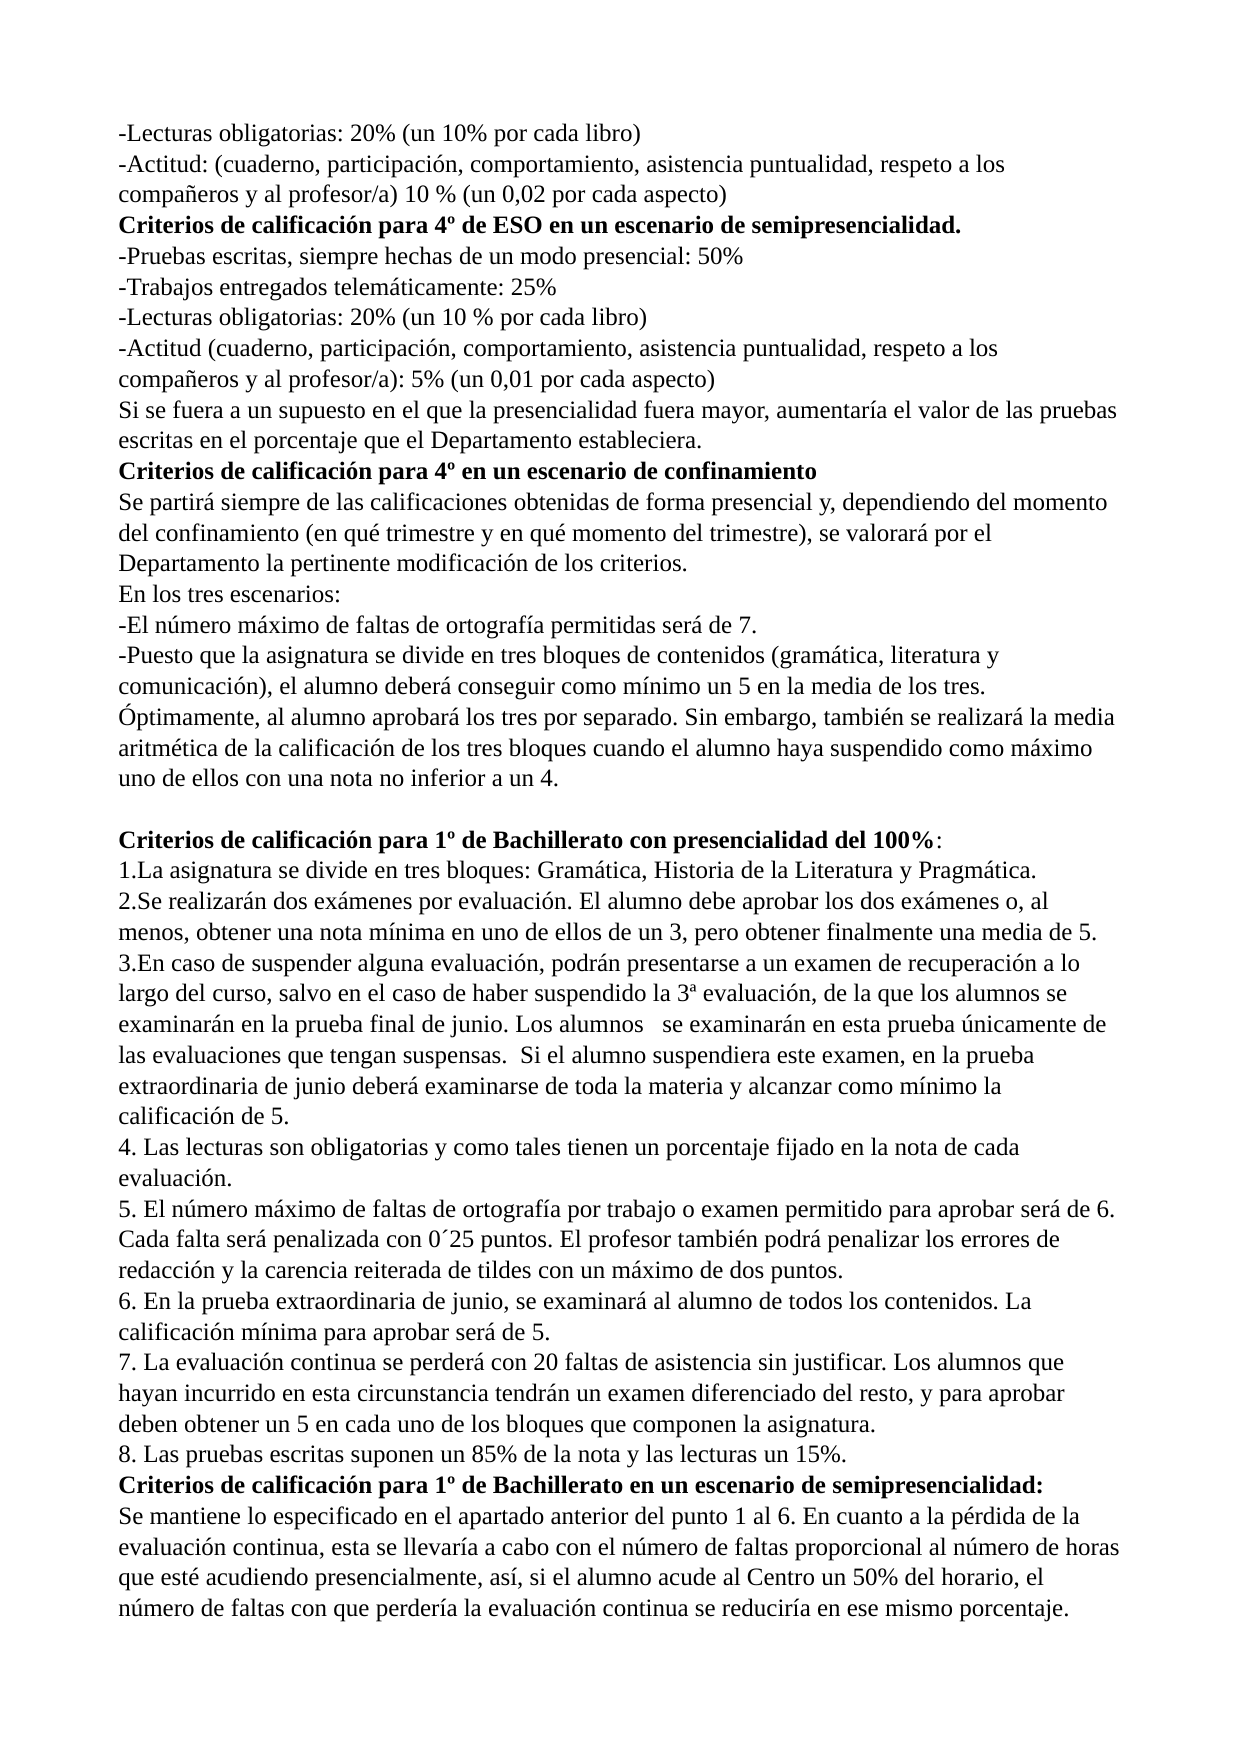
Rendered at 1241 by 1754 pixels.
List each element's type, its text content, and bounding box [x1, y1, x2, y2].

text 7. La evaluación continua se perderá con 20 faltas de asistencia sin justificar. Los alumnos que hayan incurrido en esta circunstancia tendrán un examen diferenciado del resto, y para aprobar deben obtener un 5 en cada uno de los bloques que componen la asignatura. [118, 1347, 1122, 1437]
text -Pruebas escritas, siempre hechas de un modo presencial: 50% [118, 241, 1122, 270]
text Criterios de calificación para 4º de ESO en un escenario de semipresencialidad. [118, 210, 1122, 239]
text -Actitud: (cuaderno, participación, comportamiento, asistencia puntualidad, respeto a los compañeros y al profesor/a) 10 % (un 0,02 por cada aspecto) [118, 149, 1122, 208]
text 3.En caso de suspender alguna evaluación, podrán presentarse a un examen de recuperación a lo largo del curso, salvo en el caso de haber suspendido la 3ª evaluación, de la que los alumnos se examinarán en la prueba final de junio. Los alumnos se examinarán en esta prueba únicamente de las evaluaciones que tengan suspensas. Si el alumno suspendiera este examen, en la prueba extraordinaria de junio deberá examinarse de toda la materia y alcanzar como mínimo la calificación de 5. [118, 948, 1122, 1130]
text -Lecturas obligatorias: 20% (un 10% por cada libro) [118, 118, 1122, 147]
text 2.Se realizarán dos exámenes por evaluación. El alumno debe aprobar los dos exámenes o, al menos, obtener una nota mínima en uno de ellos de un 3, pero obtener finalmente una media de 5. [118, 886, 1122, 946]
text Criterios de calificación para 1º de Bachillerato con presencialidad del 100%: [118, 825, 1122, 854]
text 5. El número máximo de faltas de ortografía por trabajo o examen permitido para aprobar será de 6. Cada falta será penalizada con 0´25 puntos. El profesor también podrá penalizar los errores de redacción y la carencia reiterada de tildes con un máximo de dos puntos. [118, 1194, 1122, 1284]
text 4. Las lecturas son obligatorias y como tales tienen un porcentaje fijado en la nota de cada evaluación. [118, 1132, 1122, 1192]
text Criterios de calificación para 4º en un escenario de confinamiento [118, 456, 1122, 485]
text -Lecturas obligatorias: 20% (un 10 % por cada libro) [118, 302, 1122, 331]
text -Trabajos entregados telemáticamente: 25% [118, 272, 1122, 301]
text 8. Las pruebas escritas suponen un 85% de la nota y las lecturas un 15%. [118, 1439, 1122, 1468]
text 6. En la prueba extraordinaria de junio, se examinará al alumno de todos los contenidos. La calificación mínima para aprobar será de 5. [118, 1286, 1122, 1345]
text Se partirá siempre de las calificaciones obtenidas de forma presencial y, dependiendo del momento del confinamiento (en qué trimestre y en qué momento del trimestre), se valorará por el Departamento la pertinente modificación de los criterios. [118, 487, 1122, 577]
text Se mantiene lo especificado en el apartado anterior del punto 1 al 6. En cuanto a la pérdida de la evaluación continua, esta se llevaría a cabo con el número de faltas proporcional al número de horas que esté acudiendo presencialmente, así, si el alumno acude al Centro un 50% del horario, el número de faltas con que perdería la evaluación continua se reduciría en ese mismo porcentaje. [118, 1501, 1122, 1622]
text -Actitud (cuaderno, participación, comportamiento, asistencia puntualidad, respeto a los compañeros y al profesor/a): 5% (un 0,01 por cada aspecto) [118, 333, 1122, 393]
text En los tres escenarios: [118, 579, 1122, 608]
text -El número máximo de faltas de ortografía permitidas será de 7. [118, 610, 1122, 638]
text 1.La asignatura se divide en tres bloques: Gramática, Historia de la Literatura y Pragmática. [118, 856, 1122, 884]
text Si se fuera a un supuesto en el que la presencialidad fuera mayor, aumentaría el valor de las pruebas escritas en el porcentaje que el Departamento estableciera. [118, 395, 1122, 454]
text -Puesto que la asignatura se divide en tres bloques de contenidos (gramática, literatura y comunicación), el alumno deberá conseguir como mínimo un 5 en la media de los tres. Óptimamente, al alumno aprobará los tres por separado. Sin embargo, también se realizará la media aritmética de la calificación de los tres bloques cuando el alumno haya suspendido como máximo uno de ellos con una nota no inferior a un 4. [118, 641, 1122, 792]
text Criterios de calificación para 1º de Bachillerato en un escenario de semipresencialidad: [118, 1470, 1122, 1499]
